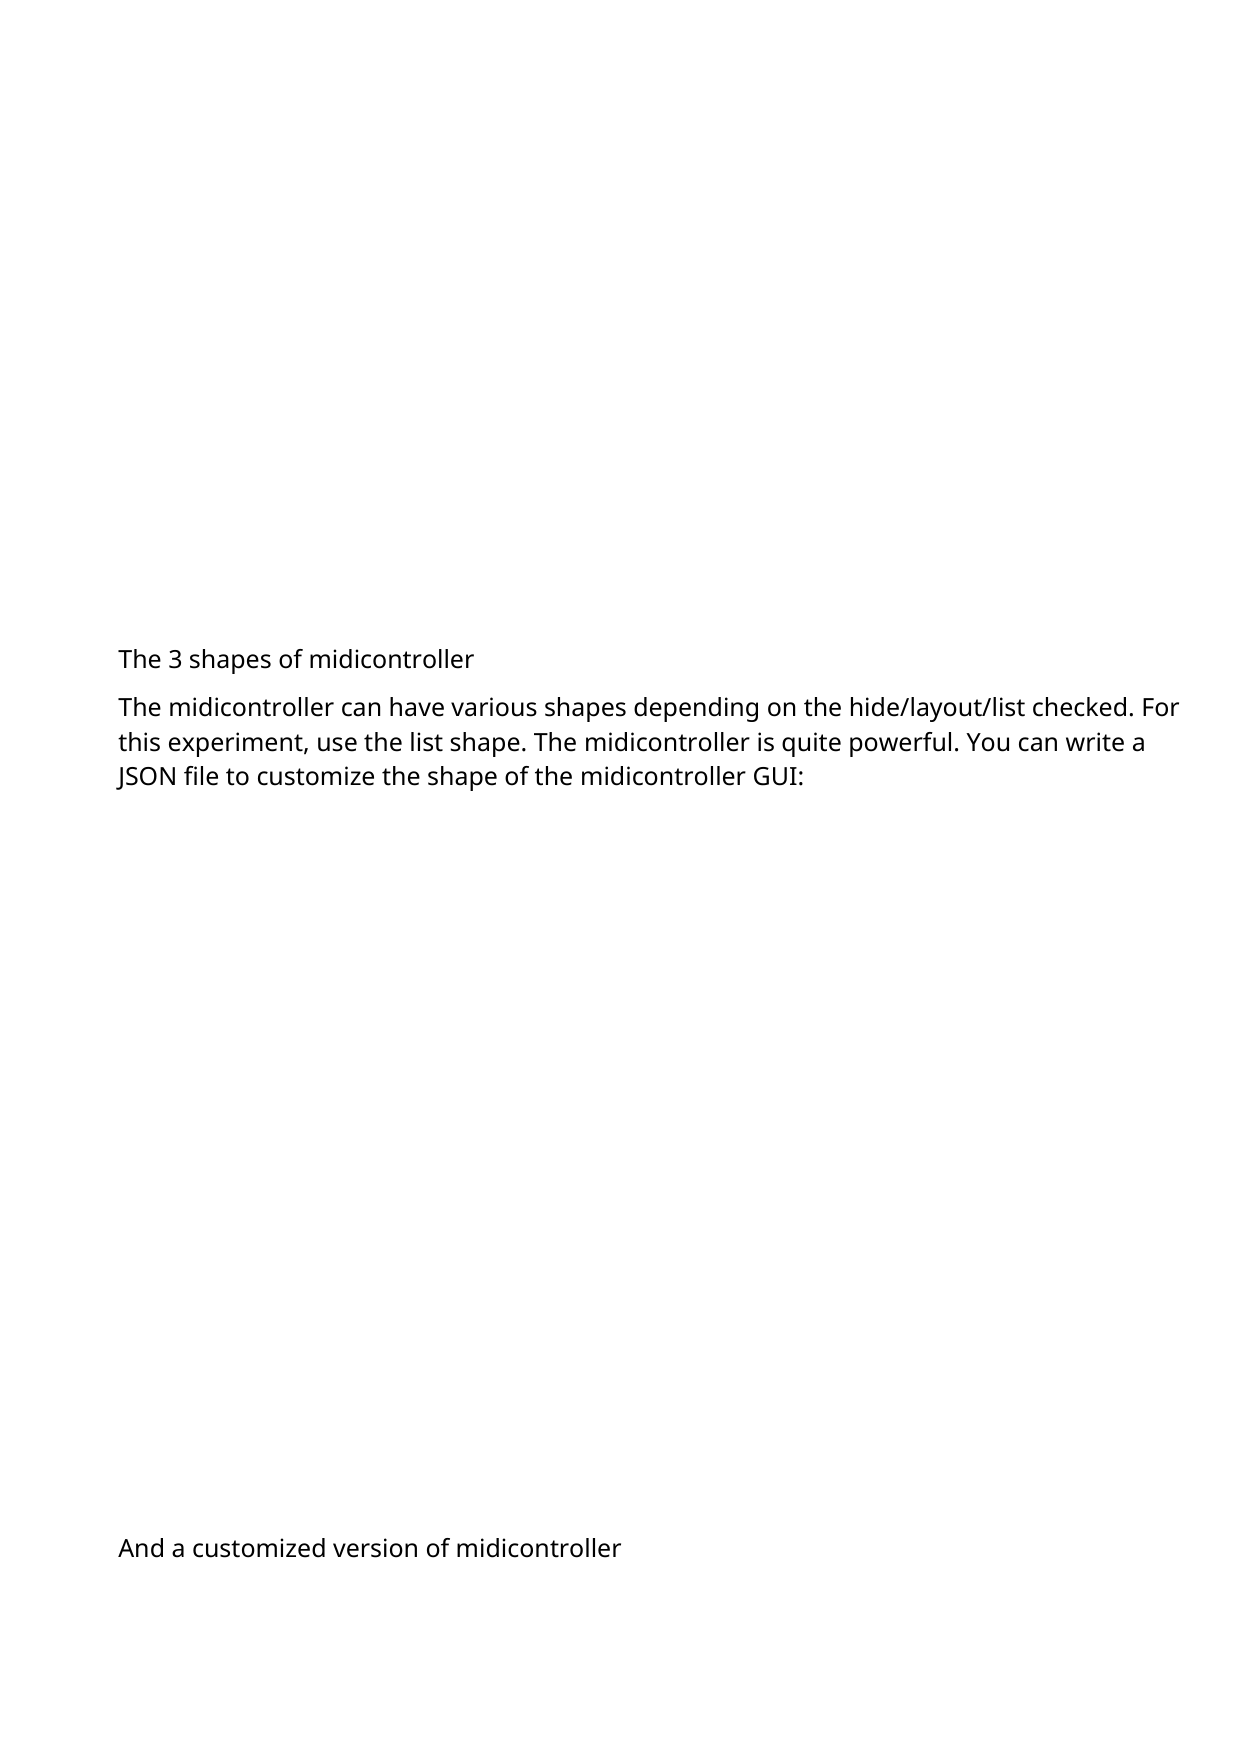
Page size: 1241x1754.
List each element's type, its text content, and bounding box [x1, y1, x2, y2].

text The 3 shapes of midicontroller [118, 641, 1181, 676]
text The midicontroller can have various shapes depending on the hide/layout/list checked. For this experiment, use the list shape. The midicontroller is quite powerful. You can write a JSON file to customize the shape of the midicontroller GUI: [118, 690, 1181, 792]
text And a customized version of midicontroller [118, 1531, 1181, 1565]
